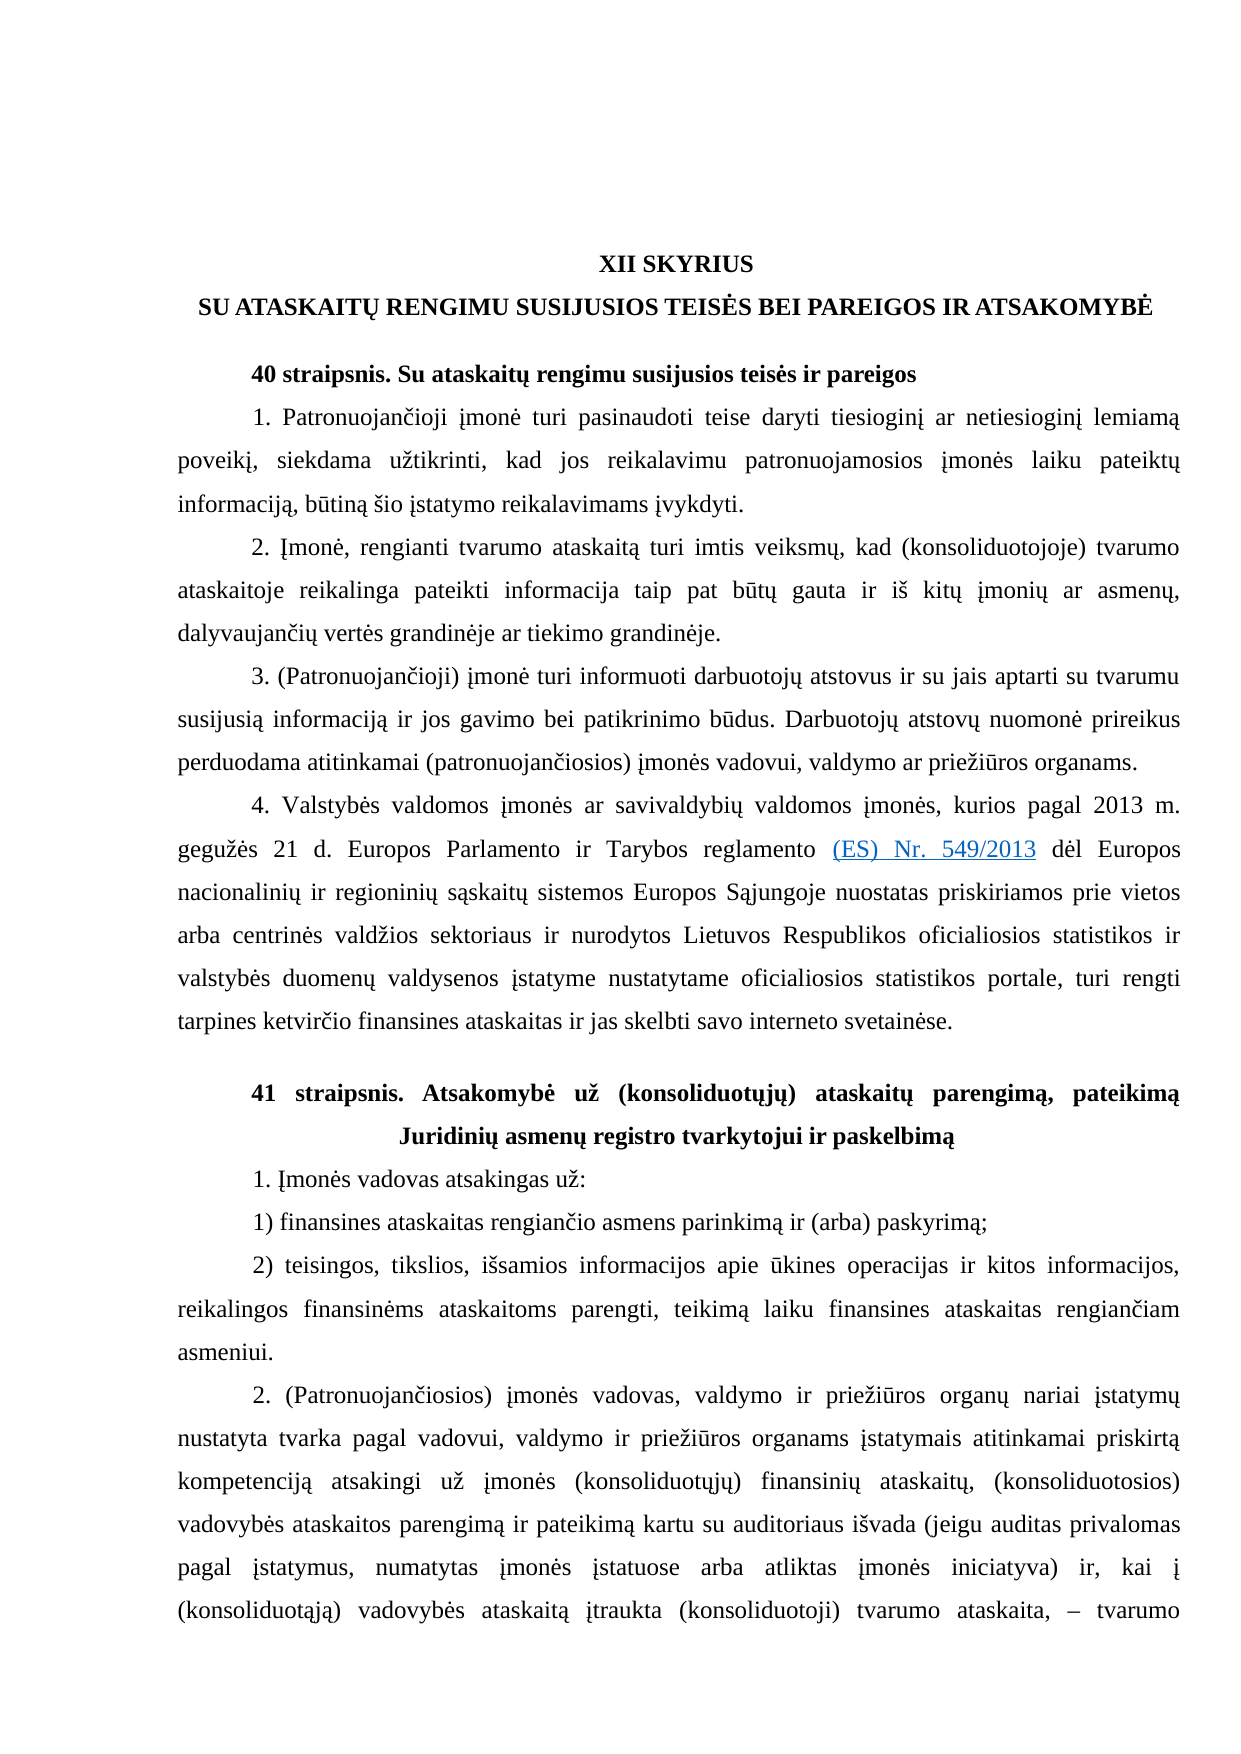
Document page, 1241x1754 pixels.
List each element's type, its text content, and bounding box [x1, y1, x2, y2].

text 2) teisingos, tikslios, išsamios informacijos apie ūkines operacijas ir kitos informacijos, reikalingos finansinėms ataskaitoms parengti, teikimą laiku finansines ataskaitas rengiančiam asmeniui. [177, 1251, 1181, 1366]
text 2. Įmonė, rengianti tvarumo ataskaitą turi imtis veiksmų, kad (konsoliduotojoje) tvarumo ataskaitoje reikalinga pateikti informacija taip pat būtų gauta ir iš kitų įmonių ar asmenų, dalyvaujančių vertės grandinėje ar tiekimo grandinėje. [177, 532, 1181, 647]
text 1) finansines ataskaitas rengiančio asmens parinkimą ir (arba) paskyrimą; [177, 1207, 1181, 1236]
text 40 straipsnis. Su ataskaitų rengimu susijusios teisės ir pareigos [177, 359, 1181, 388]
text 1. Patronuojančioji įmonė turi pasinaudoti teise daryti tiesioginį ar netiesioginį lemiamą poveikį, siekdama užtikrinti, kad jos reikalavimu patronuojamosios įmonės laiku pateiktų informaciją, būtiną šio įstatymo reikalavimams įvykdyti. [177, 402, 1181, 517]
text 3. (Patronuojančioji) įmonė turi informuoti darbuotojų atstovus ir su jais aptarti su tvarumu susijusią informaciją ir jos gavimo bei patikrinimo būdus. Darbuotojų atstovų nuomonė prireikus perduodama atitinkamai (patronuojančiosios) įmonės vadovui, valdymo ar priežiūros organams. [177, 661, 1181, 776]
text XII SKYRIUS [177, 249, 1181, 278]
text SU ATASKAITŲ RENGIMU SUSIJUSIOS TEISĖS BEI PAREIGOS IR ATSAKOMYBĖ [177, 292, 1181, 321]
text 1. Įmonės vadovas atsakingas už: [177, 1164, 1181, 1193]
text 41 straipsnis. Atsakomybė už (konsoliduotųjų) ataskaitų parengimą, pateikimą Juridinių asmenų registro tvarkytojui ir paskelbimą [251, 1078, 1181, 1150]
text 4. Valstybės valdomos įmonės ar savivaldybių valdomos įmonės, kurios pagal 2013 m. gegužės 21 d. Europos Parlamento ir Tarybos reglamento (ES) Nr. 549/2013 dėl Europos nacionalinių ir regioninių sąskaitų sistemos Europos Sąjungoje nuostatas priskiriamos prie vietos arba centrinės valdžios sektoriaus ir nurodytos Lietuvos Respublikos oficialiosios statistikos ir valstybės duomenų valdysenos įstatyme nustatytame oficialiosios statistikos portale, turi rengti tarpines ketvirčio finansines ataskaitas ir jas skelbti savo interneto svetainėse. [177, 791, 1181, 1035]
text 2. (Patronuojančiosios) įmonės vadovas, valdymo ir priežiūros organų nariai įstatymų nustatyta tvarka pagal vadovui, valdymo ir priežiūros organams įstatymais atitinkamai priskirtą kompetenciją atsakingi už įmonės (konsoliduotųjų) finansinių ataskaitų, (konsoliduotosios) vadovybės ataskaitos parengimą ir pateikimą kartu su auditoriaus išvada (jeigu auditas privalomas pagal įstatymus, numatytas įmonės įstatuose arba atliktas įmonės iniciatyva) ir, kai į (konsoliduotąją) vadovybės ataskaitą įtraukta (konsoliduotoji) tvarumo ataskaita, – tvarumo [177, 1380, 1181, 1624]
